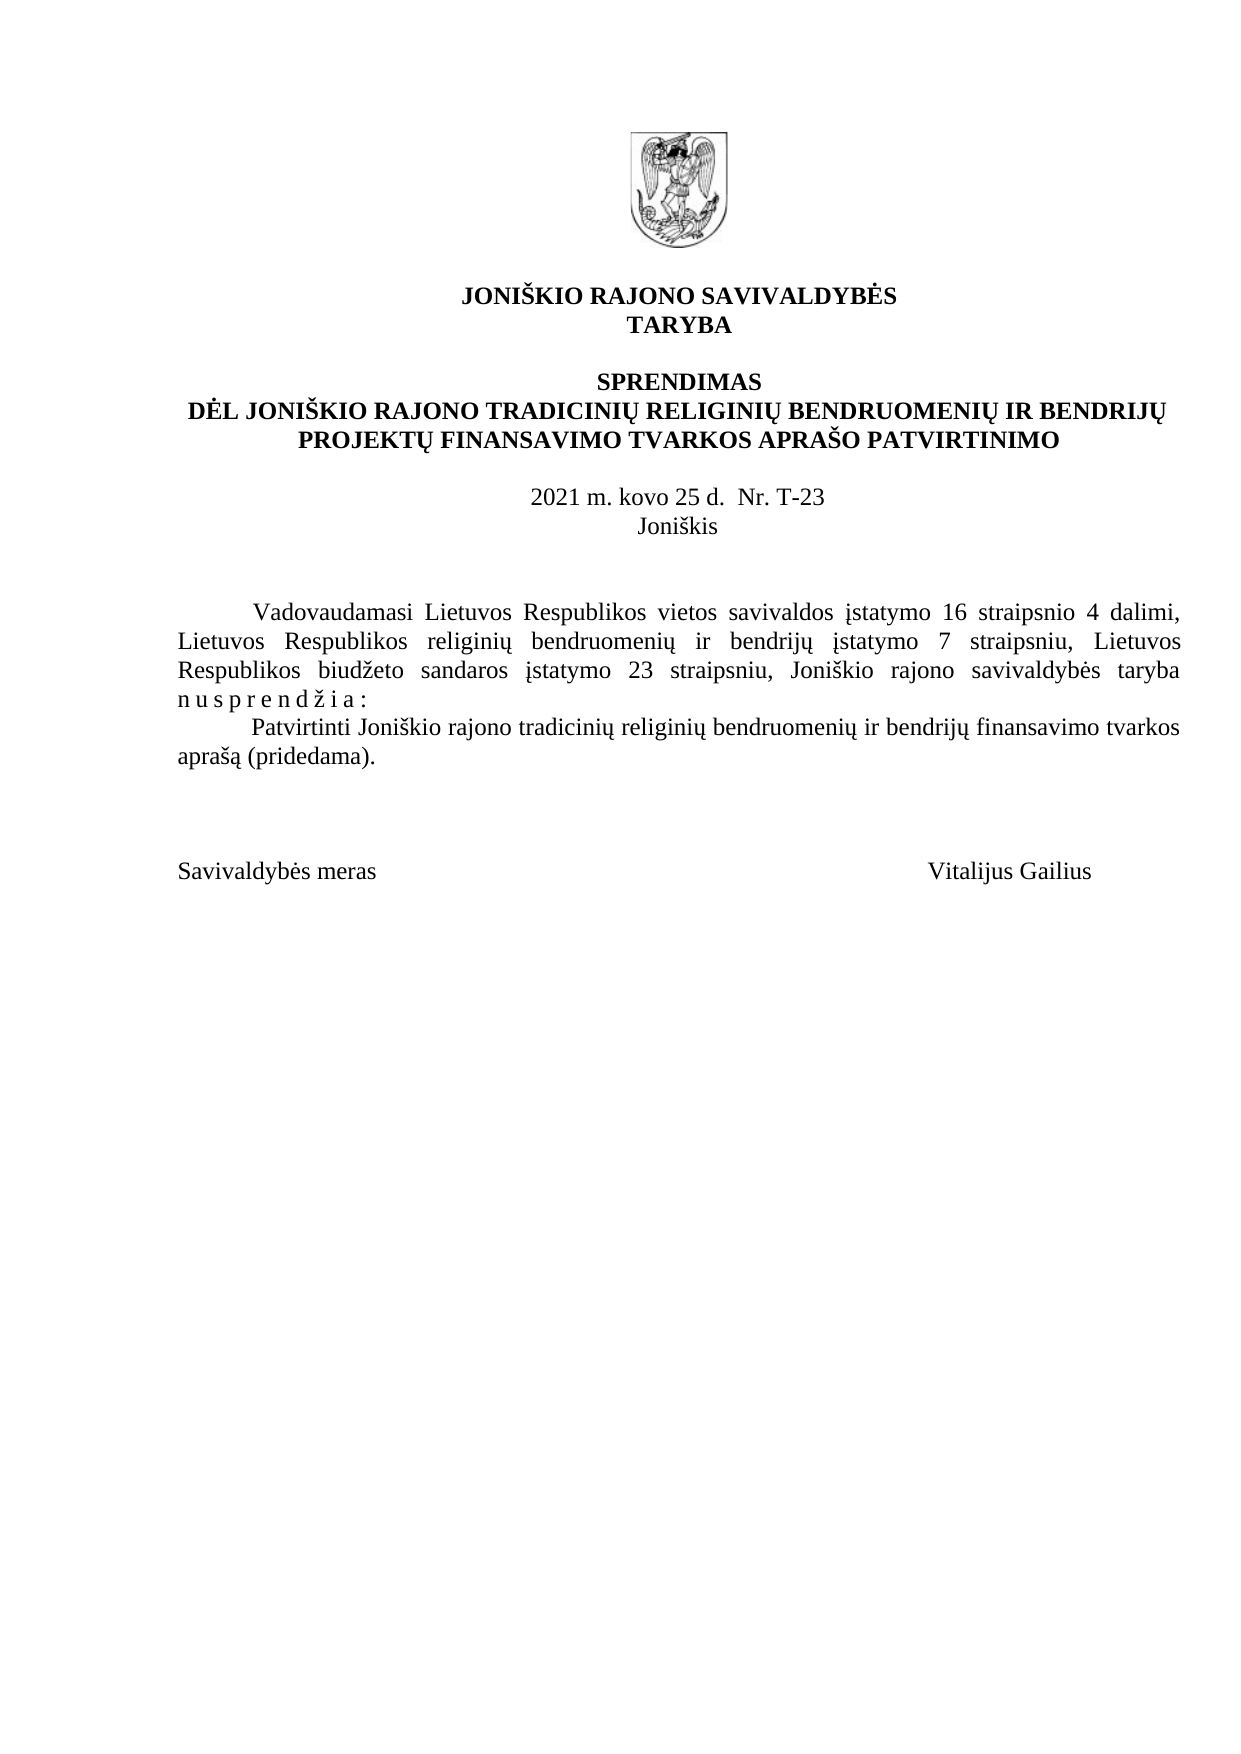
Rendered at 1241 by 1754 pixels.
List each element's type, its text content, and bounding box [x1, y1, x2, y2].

text Joniškio rajono savivaldybės TARYBA [177, 281, 1181, 339]
text Vadovaudamasi Lietuvos Respublikos vietos savivaldos įstatymo 16 straipsnio 4 dalimi, Lietuvos Respublikos religinių bendruomenių ir bendrijų įstatymo 7 straipsniu, Lietuvos Respublikos biudžeto sandaros įstatymo 23 straipsniu, Joniškio rajono savivaldybės taryba nusprendžia: [177, 597, 1181, 712]
text SPRENDIMAS [177, 367, 1181, 396]
text Savivaldybės meras Vitalijus Gailius [177, 856, 1181, 885]
text Patvirtinti Joniškio rajono tradicinių religinių bendruomenių ir bendrijų finansavimo tvarkos aprašą (pridedama). [177, 712, 1181, 770]
text Joniškis [174, 511, 1181, 540]
text 2021 m. kovo 25 d. Nr. T-23 [174, 482, 1181, 511]
text DĖL JONIŠKIO RAJONO TRADICINIŲ RELIGINIŲ BENDRUOMENIŲ IR BENDRIJŲ PROJEKTŲ FINANSAVIMO TVARKOS APRAŠO PATVIRTINIMO [174, 396, 1181, 454]
